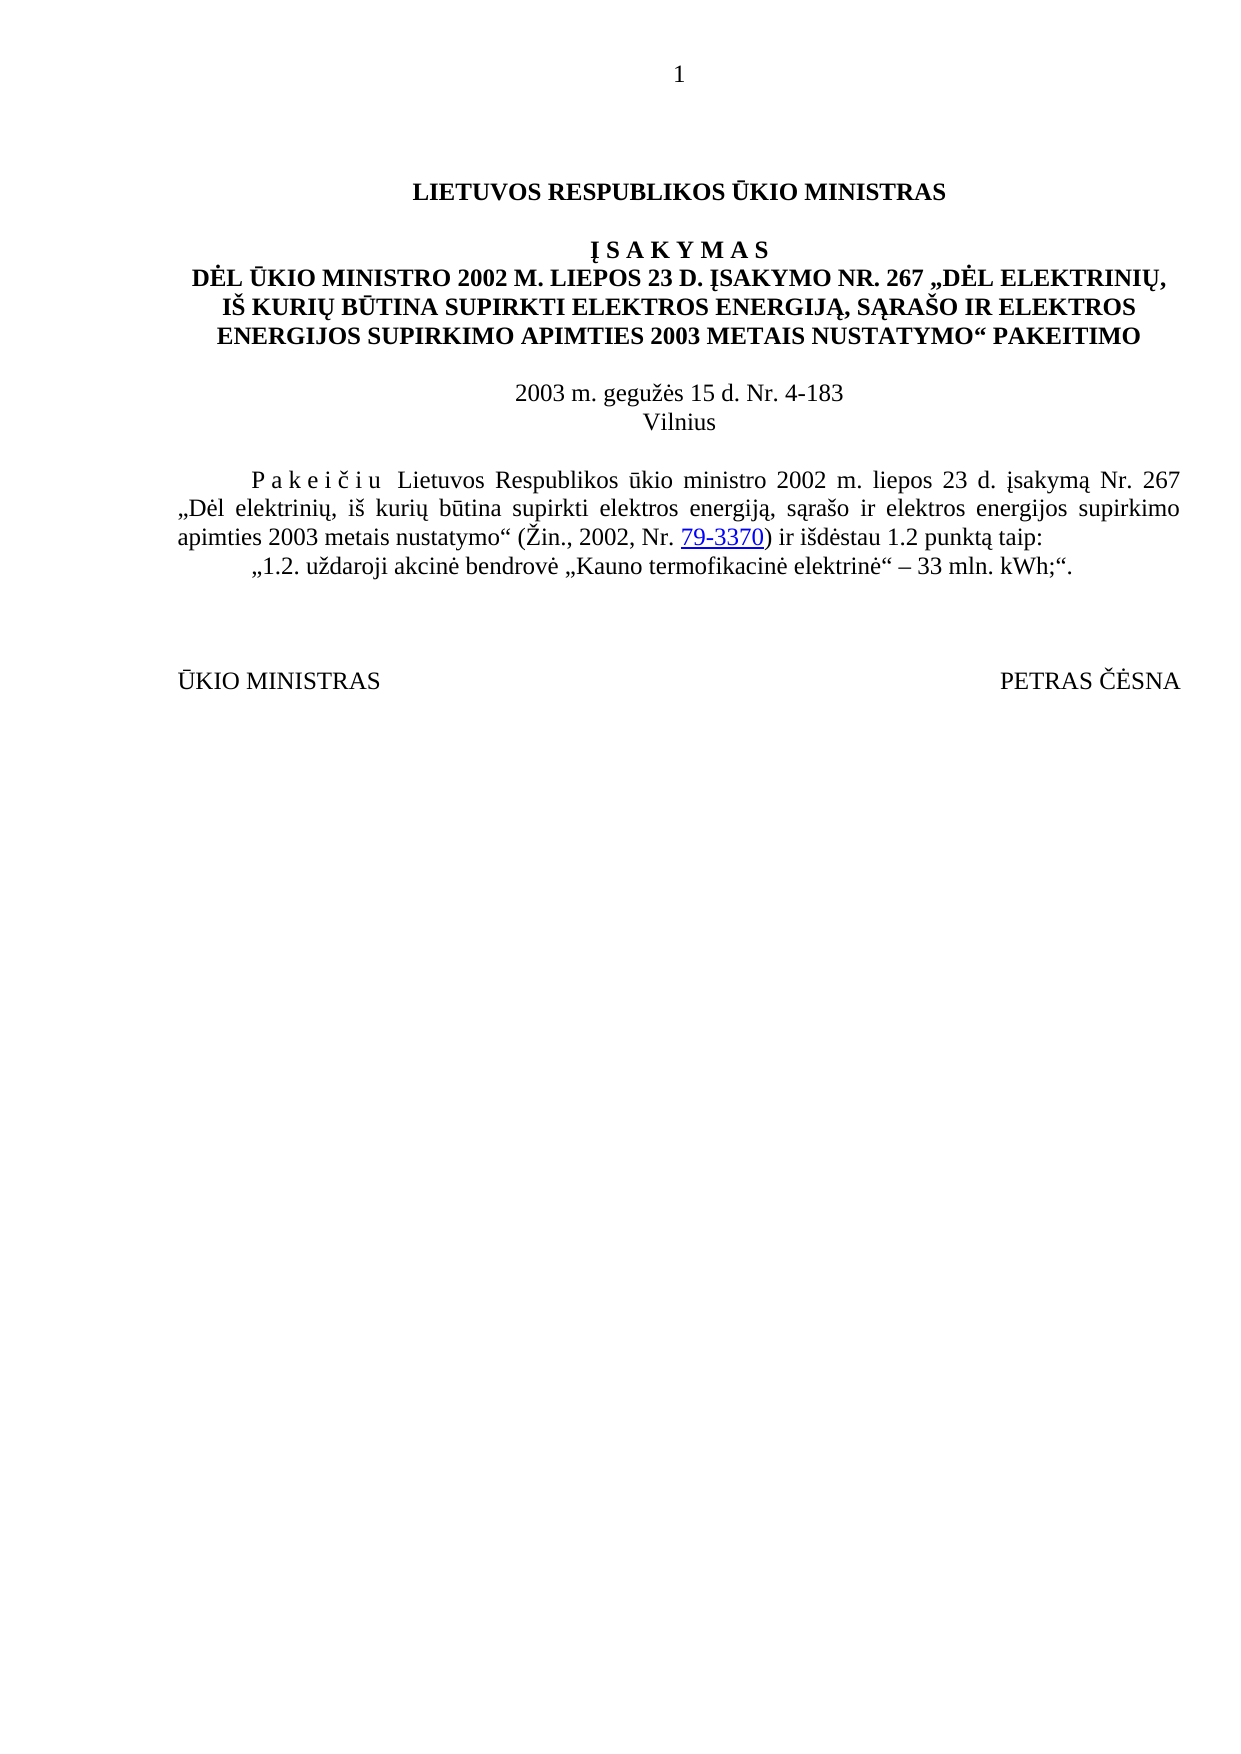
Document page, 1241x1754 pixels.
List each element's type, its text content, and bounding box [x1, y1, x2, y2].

text LIETUVOS RESPUBLIKOS ŪKIO MINISTRAS [177, 177, 1181, 206]
text Pakeičiu Lietuvos Respublikos ūkio ministro 2002 m. liepos 23 d. įsakymą Nr. 267 „Dėl elektrinių, iš kurių būtina supirkti elektros energiją, sąrašo ir elektros energijos supirkimo apimties 2003 metais nustatymo“ (Žin., 2002, Nr. 79-3370) ir išdėstau 1.2 punktą taip: [177, 465, 1181, 551]
text Į S A K Y M A S [177, 235, 1181, 263]
text DĖL ŪKIO MINISTRO 2002 M. LIEPOS 23 D. ĮSAKYMO NR. 267 „DĖL ELEKTRINIŲ, IŠ KURIŲ BŪTINA SUPIRKTI ELEKTROS ENERGIJĄ, SĄRAŠO IR ELEKTROS ENERGIJOS SUPIRKIMO APIMTIES 2003 METAIS NUSTATYMO“ PAKEITIMO [177, 263, 1181, 350]
text ŪKIO MINISTRAS PETRAS ČĖSNA [177, 666, 1181, 695]
text Vilnius [177, 407, 1181, 436]
text 2003 m. gegužės 15 d. Nr. 4-183 [177, 378, 1181, 407]
text „1.2. uždaroji akcinė bendrovė „Kauno termofikacinė elektrinė“ – 33 mln. kWh;“. [177, 551, 1181, 580]
